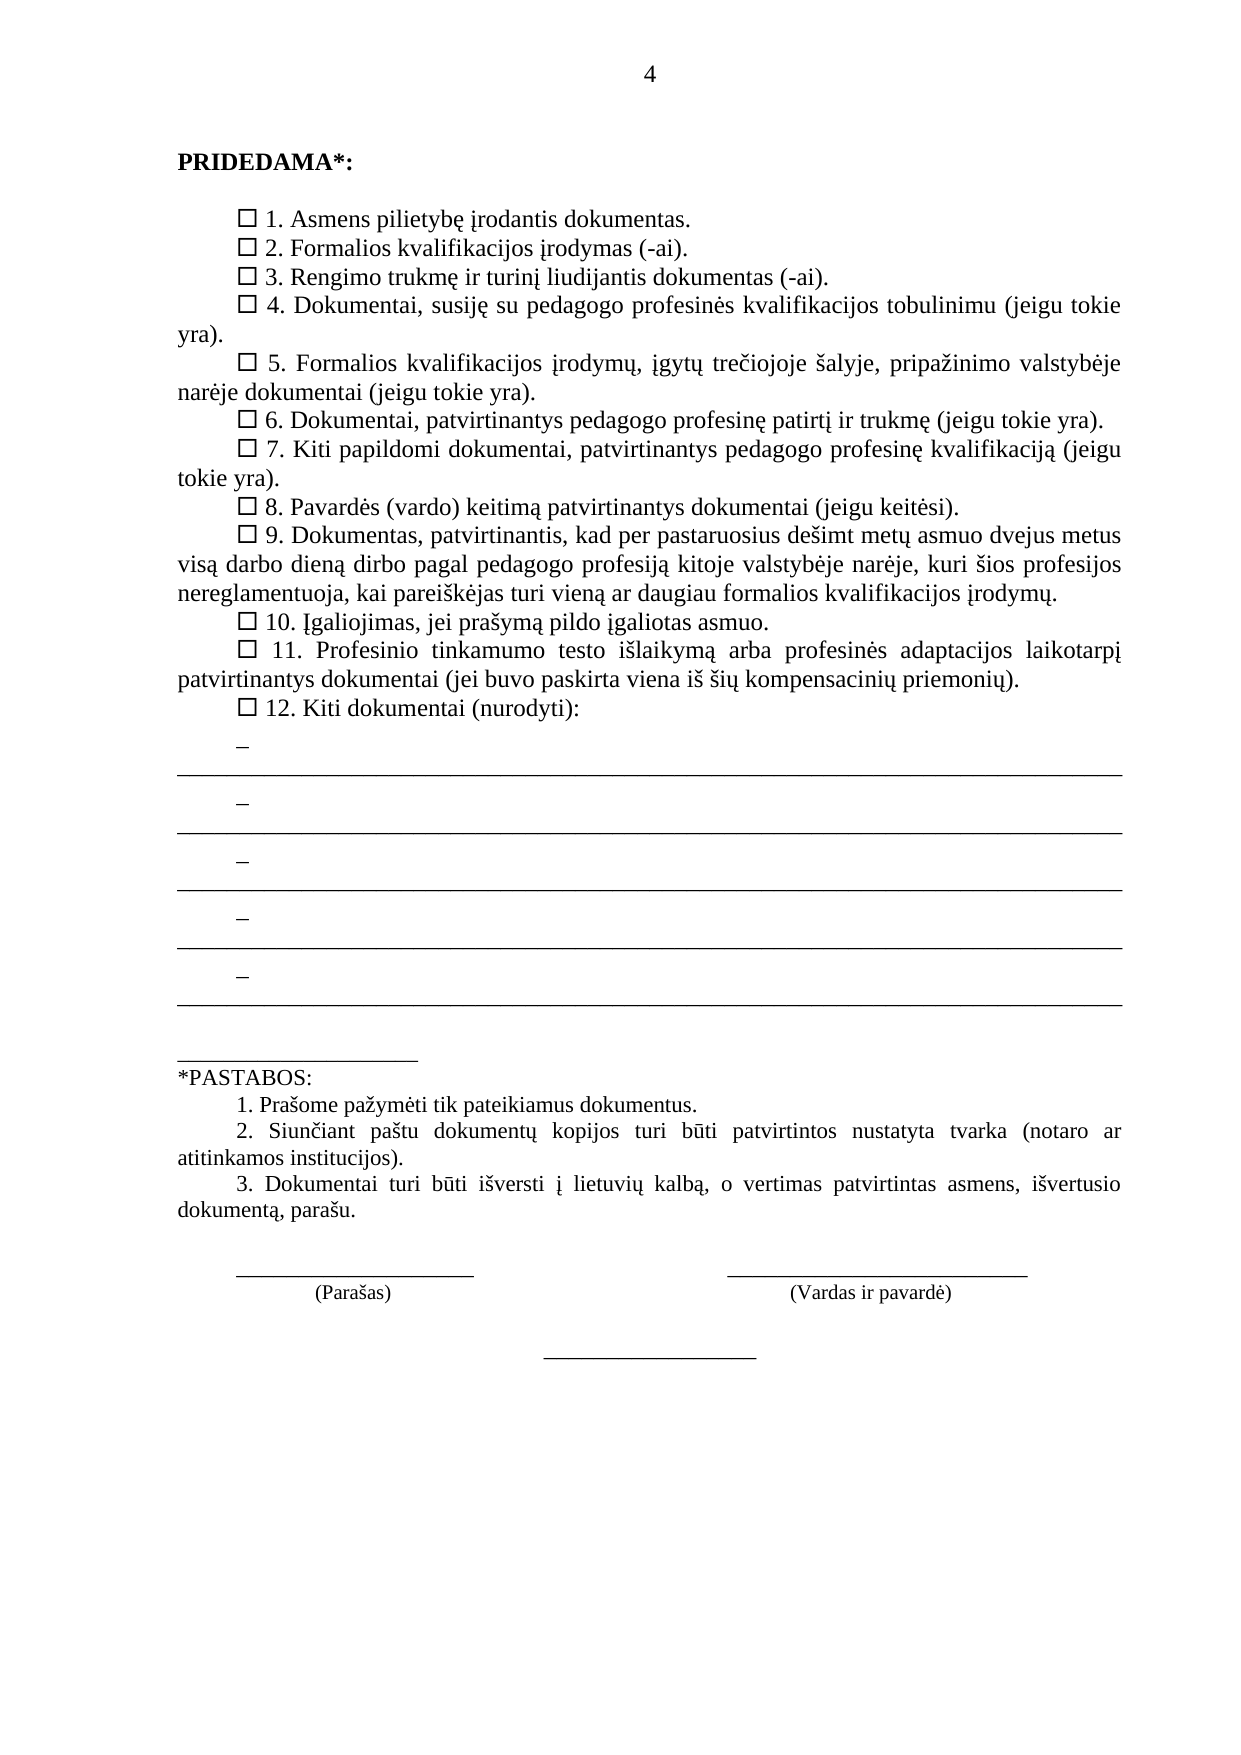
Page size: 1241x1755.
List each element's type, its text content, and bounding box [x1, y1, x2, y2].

text 2. Siunčiant paštu dokumentų kopijos turi būti patvirtintos nustatyta tvarka (notaro ar atitinkamos institucijos). [177, 1117, 1122, 1170]
text [] 7. Kiti papildomi dokumentai, patvirtinantys pedagogo profesinę kvalifikaciją (jeigu tokie yra). [177, 434, 1122, 492]
text [] 10. Įgaliojimas, jei prašymą pildo įgaliotas asmuo. [177, 607, 1122, 636]
text _________________ [177, 1333, 1122, 1362]
text _ [177, 894, 1122, 948]
text [] 2. Formalios kvalifikacijos įrodymas (-ai). [177, 233, 1122, 262]
text _ [177, 779, 1122, 833]
text PRIDEDAMA*: [177, 147, 1122, 176]
text [] 12. Kiti dokumentai (nurodyti): [177, 693, 1122, 722]
text 1. Prašome pažymėti tik pateikiamus dokumentus. [177, 1091, 1122, 1117]
text (Parašas) (Vardas ir pavardė) [177, 1280, 1122, 1304]
text [] 11. Profesinio tinkamumo testo išlaikymą arba profesinės adaptacijos laikotarpį patvirtinantys dokumentai (jei buvo paskirta viena iš šių kompensacinių priemonių). [177, 636, 1122, 693]
text [] 9. Dokumentas, patvirtinantis, kad per pastaruosius dešimt metų asmuo dvejus metus visą darbo dieną dirbo pagal pedagogo profesiją kitoje valstybėje narėje, kuri šios profesijos nereglamentuoja, kai pareiškėjas turi vieną ar daugiau formalios kvalifikacijos įrodymų. [177, 521, 1122, 607]
text [] 6. Dokumentai, patvirtinantys pedagogo profesinę patirtį ir trukmę (jeigu tokie yra). [177, 406, 1122, 434]
text 3. Dokumentai turi būti išversti į lietuvių kalbą, o vertimas patvirtintas asmens, išvertusio dokumentą, parašu. [177, 1170, 1122, 1223]
text _ [177, 837, 1122, 890]
text [] 5. Formalios kvalifikacijos įrodymų, įgytų trečiojoje šalyje, pripažinimo valstybėje narėje dokumentai (jeigu tokie yra). [177, 348, 1122, 406]
text [] 3. Rengimo trukmę ir turinį liudijantis dokumentas (-ai). [177, 262, 1122, 291]
text [] 8. Pavardės (vardo) keitimą patvirtinantys dokumentai (jeigu keitėsi). [177, 492, 1122, 521]
text ___________________ ________________________ [177, 1251, 1122, 1280]
text _ [177, 952, 1122, 1005]
text [] 4. Dokumentai, susiję su pedagogo profesinės kvalifikacijos tobulinimu (jeigu tokie yra). [177, 291, 1122, 348]
text [] 1. Asmens pilietybę įrodantis dokumentas. [177, 204, 1122, 233]
text _ [177, 722, 1122, 775]
text *PASTABOS: [177, 1064, 1122, 1091]
text _____________________ [177, 1038, 1122, 1064]
